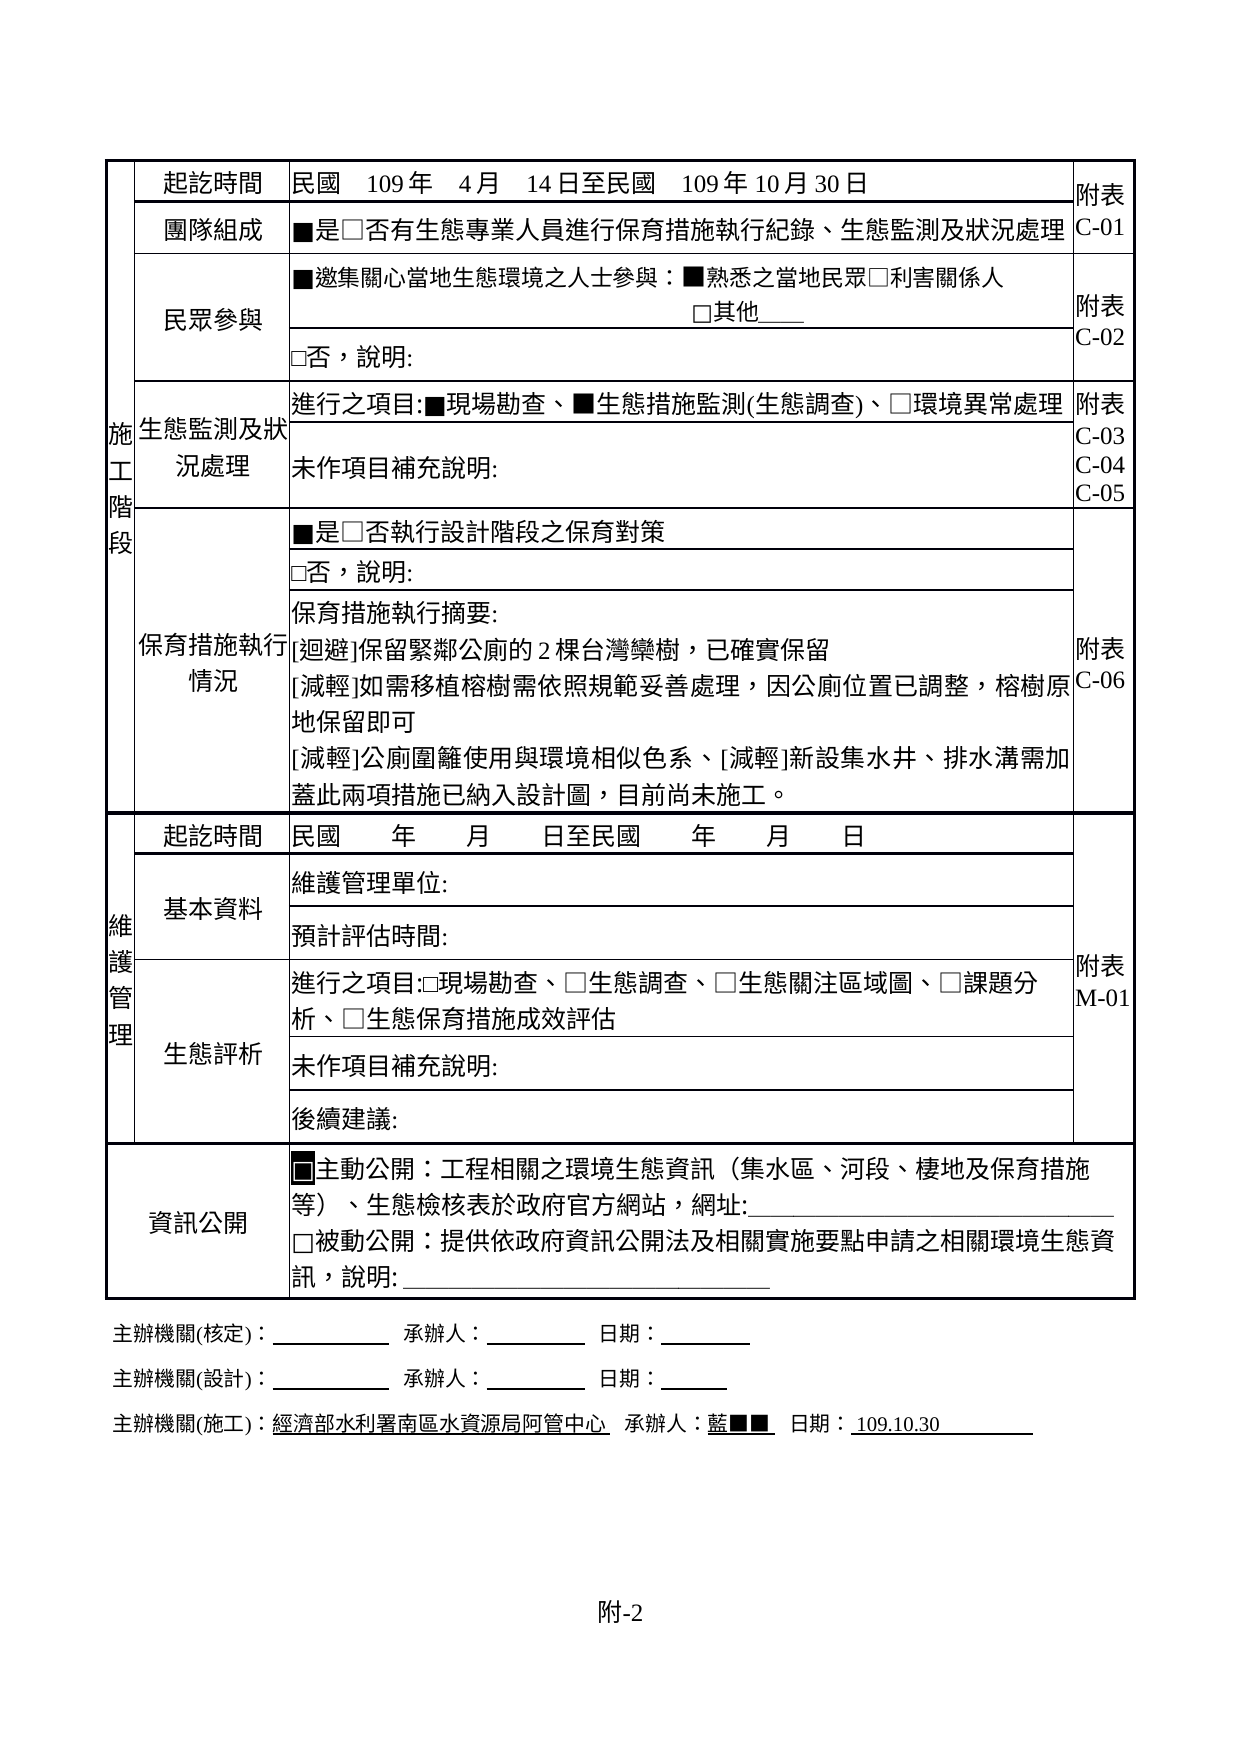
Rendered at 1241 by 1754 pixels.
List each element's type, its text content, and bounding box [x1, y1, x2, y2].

table_cell 團隊組成 [135, 203, 289, 253]
table_cell ■是□否有生態專業人員進行保育措施執行紀錄、生態監測及狀況處理 [290, 203, 1073, 253]
table_cell 未作項目補充說明: [290, 1037, 1073, 1089]
table_cell □否，說明: [290, 550, 1073, 589]
table_cell 維護管理單位: [290, 855, 1073, 905]
table_cell 起訖時間 [135, 815, 289, 852]
table_cell 民眾參與 [135, 254, 289, 380]
text 主辦機關(核定)： 承辦人： 日期： [112, 1307, 1106, 1345]
table_cell 預計評估時間: [290, 907, 1073, 958]
table_header 附表 C-01 [1074, 162, 1133, 253]
table_header 施工階段 [108, 162, 134, 811]
table_cell 未作項目補充說明: [290, 423, 1073, 507]
table_cell 生態評析 [135, 960, 289, 1142]
table_cell 附表 C-02 [1074, 254, 1133, 380]
table_cell ■邀集關心當地生態環境之人士參與：■熟悉之當地民眾□利害關係人 □其他＿＿ [290, 254, 1073, 327]
table_cell 進行之項目:□現場勘查、□生態調查、□生態關注區域圖、□課題分析、□生態保育措施成效評估 [290, 960, 1073, 1036]
table_cell 維護管理 [108, 815, 134, 1142]
table_cell 進行之項目:■現場勘查、■生態措施監測(生態調查)、□環境異常處理 [290, 382, 1073, 421]
text 主辦機關(施工)：經濟部水利署南區水資源局阿管中心 承辦人：藍■■ 日期： 109.10.30 [112, 1397, 1106, 1435]
table_cell 資訊公開 [108, 1145, 289, 1297]
table_header 民國 109年 4月 14日至民國 109年 10月30日 [290, 162, 1073, 199]
table_cell 保育措施執行摘要: [迴避]保留緊鄰公廁的2棵台灣欒樹，已確實保留 [減輕]如需移植榕樹需依照規範妥善處理，因公廁位置已調整，榕樹原地保留即可 [減輕]公廁圍籬使用與環境相似色系、[減輕]新設集水井、排水溝需加蓋此兩項措施已納入設計圖，目前尚未施工。 [290, 591, 1073, 811]
table_cell 附表 M-01 [1074, 815, 1133, 1142]
table_cell 生態監測及狀況處理 [135, 382, 289, 507]
table_cell ■是□否執行設計階段之保育對策 [290, 509, 1073, 548]
table_cell 保育措施執行情況 [135, 509, 289, 811]
table_cell 基本資料 [135, 855, 289, 958]
text 主辦機關(設計)： 承辦人： 日期： [112, 1352, 1106, 1390]
table_cell □主動公開：工程相關之環境生態資訊（集水區、河段、棲地及保育措施等）、生態檢核表於政府官方網站，網址:＿＿＿＿＿＿＿＿＿＿＿＿＿＿＿＿ □被動公開：提供依政府資訊公開法及相關實施要點申請之相關環境生態資訊，說明: ＿＿＿＿＿＿＿＿＿＿＿＿＿＿＿＿ [290, 1145, 1133, 1297]
table_header 起訖時間 [135, 162, 289, 199]
table_cell 附表 C-06 [1074, 509, 1133, 811]
table_cell □否，說明: [290, 329, 1073, 380]
table_cell 附表 C-03 C-04 C-05 [1074, 382, 1133, 507]
table_cell 後續建議: [290, 1091, 1073, 1142]
table_cell 民國 年 月 日至民國 年 月 日 [290, 815, 1073, 852]
